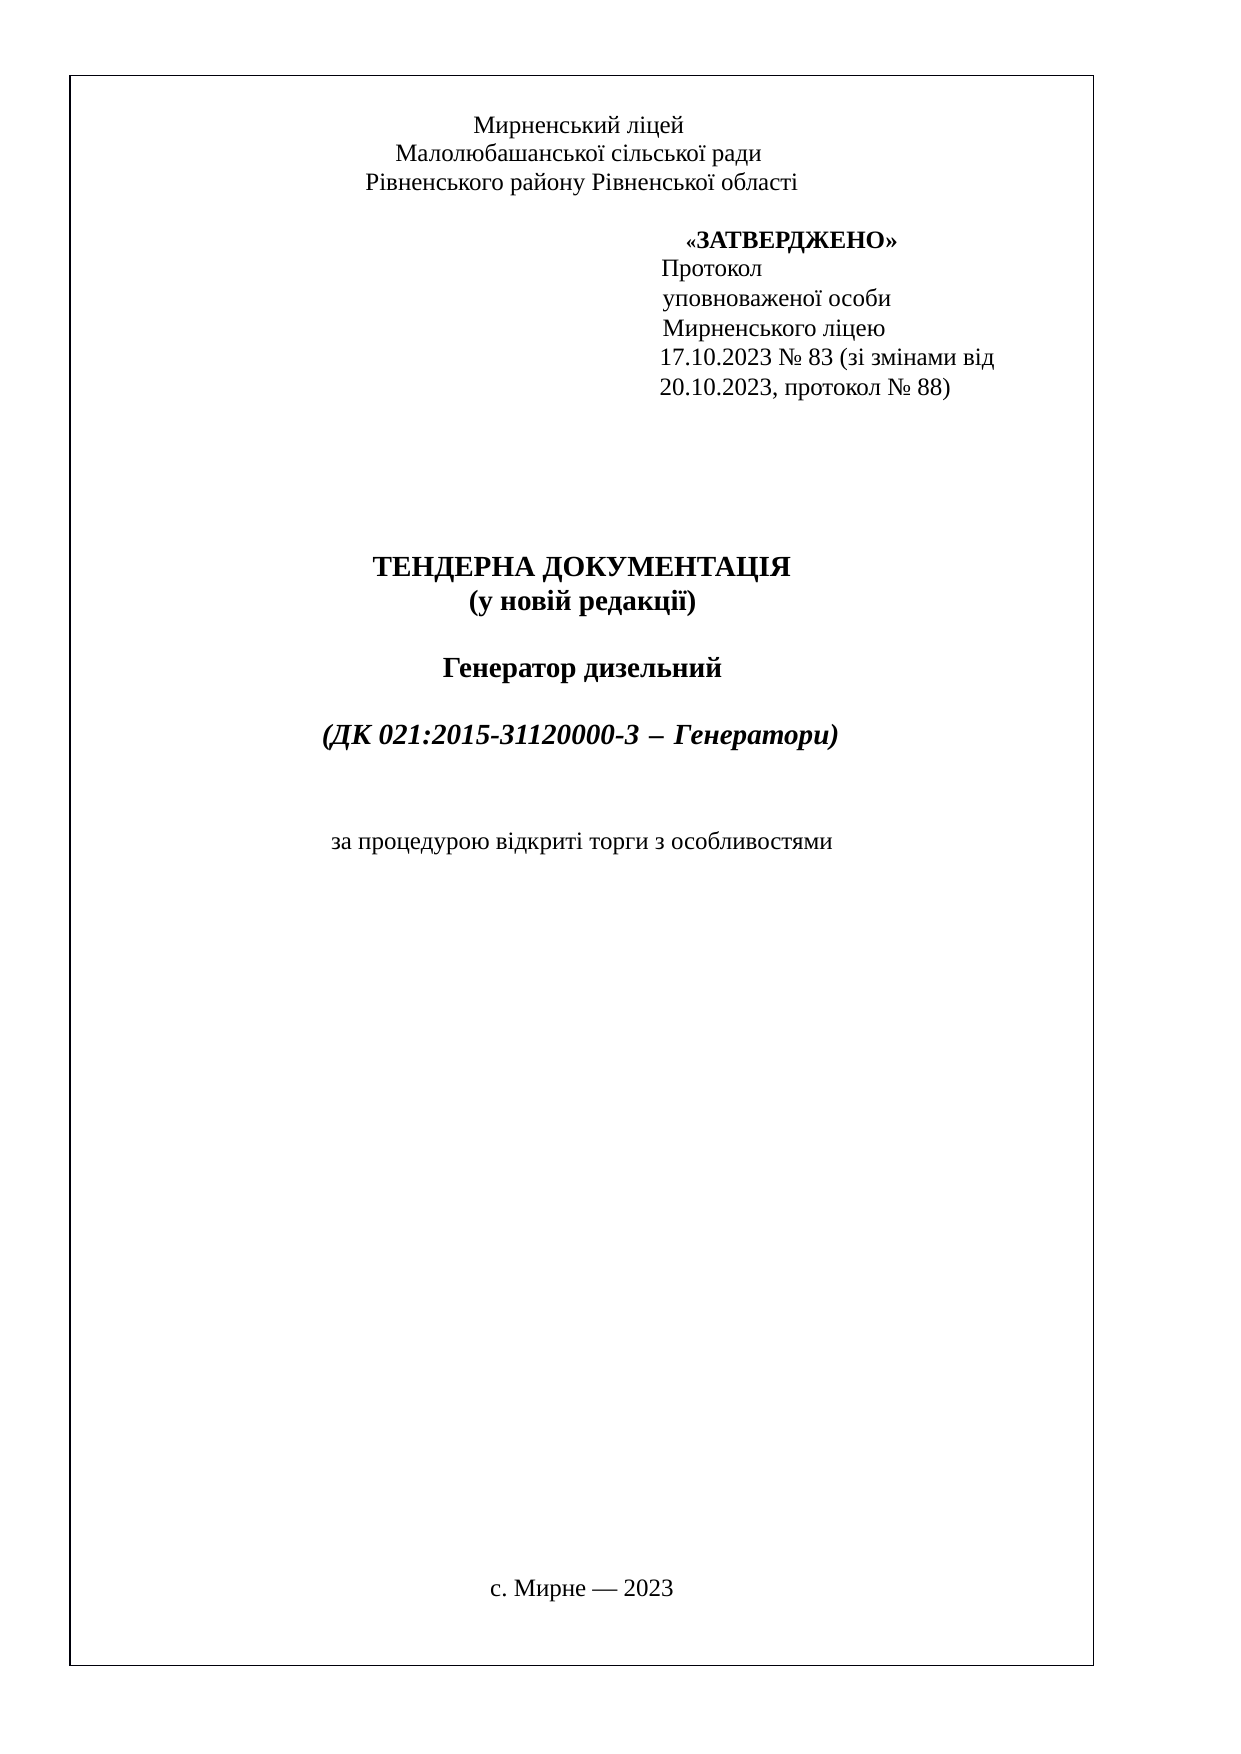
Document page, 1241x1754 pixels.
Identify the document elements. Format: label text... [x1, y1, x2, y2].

table_header Мирненський ліцей Малолюбашанської сільської ради Рівненського району Рівненської області «ЗАТВЕРДЖЕНО» Протокол уповноваженої особи Мирненського ліцею 17.10.2023 № 83 (зі змінами від 20.10.2023, протокол № 88) ТЕНДЕРНА ДОКУМЕНТАЦІЯ (у новій редакції) Генератор дизельний (ДК 021:2015-31120000-3 – Генератори) за процедурою відкриті торги з особливостями с. Мирне — 2023 [71, 76, 1093, 1664]
